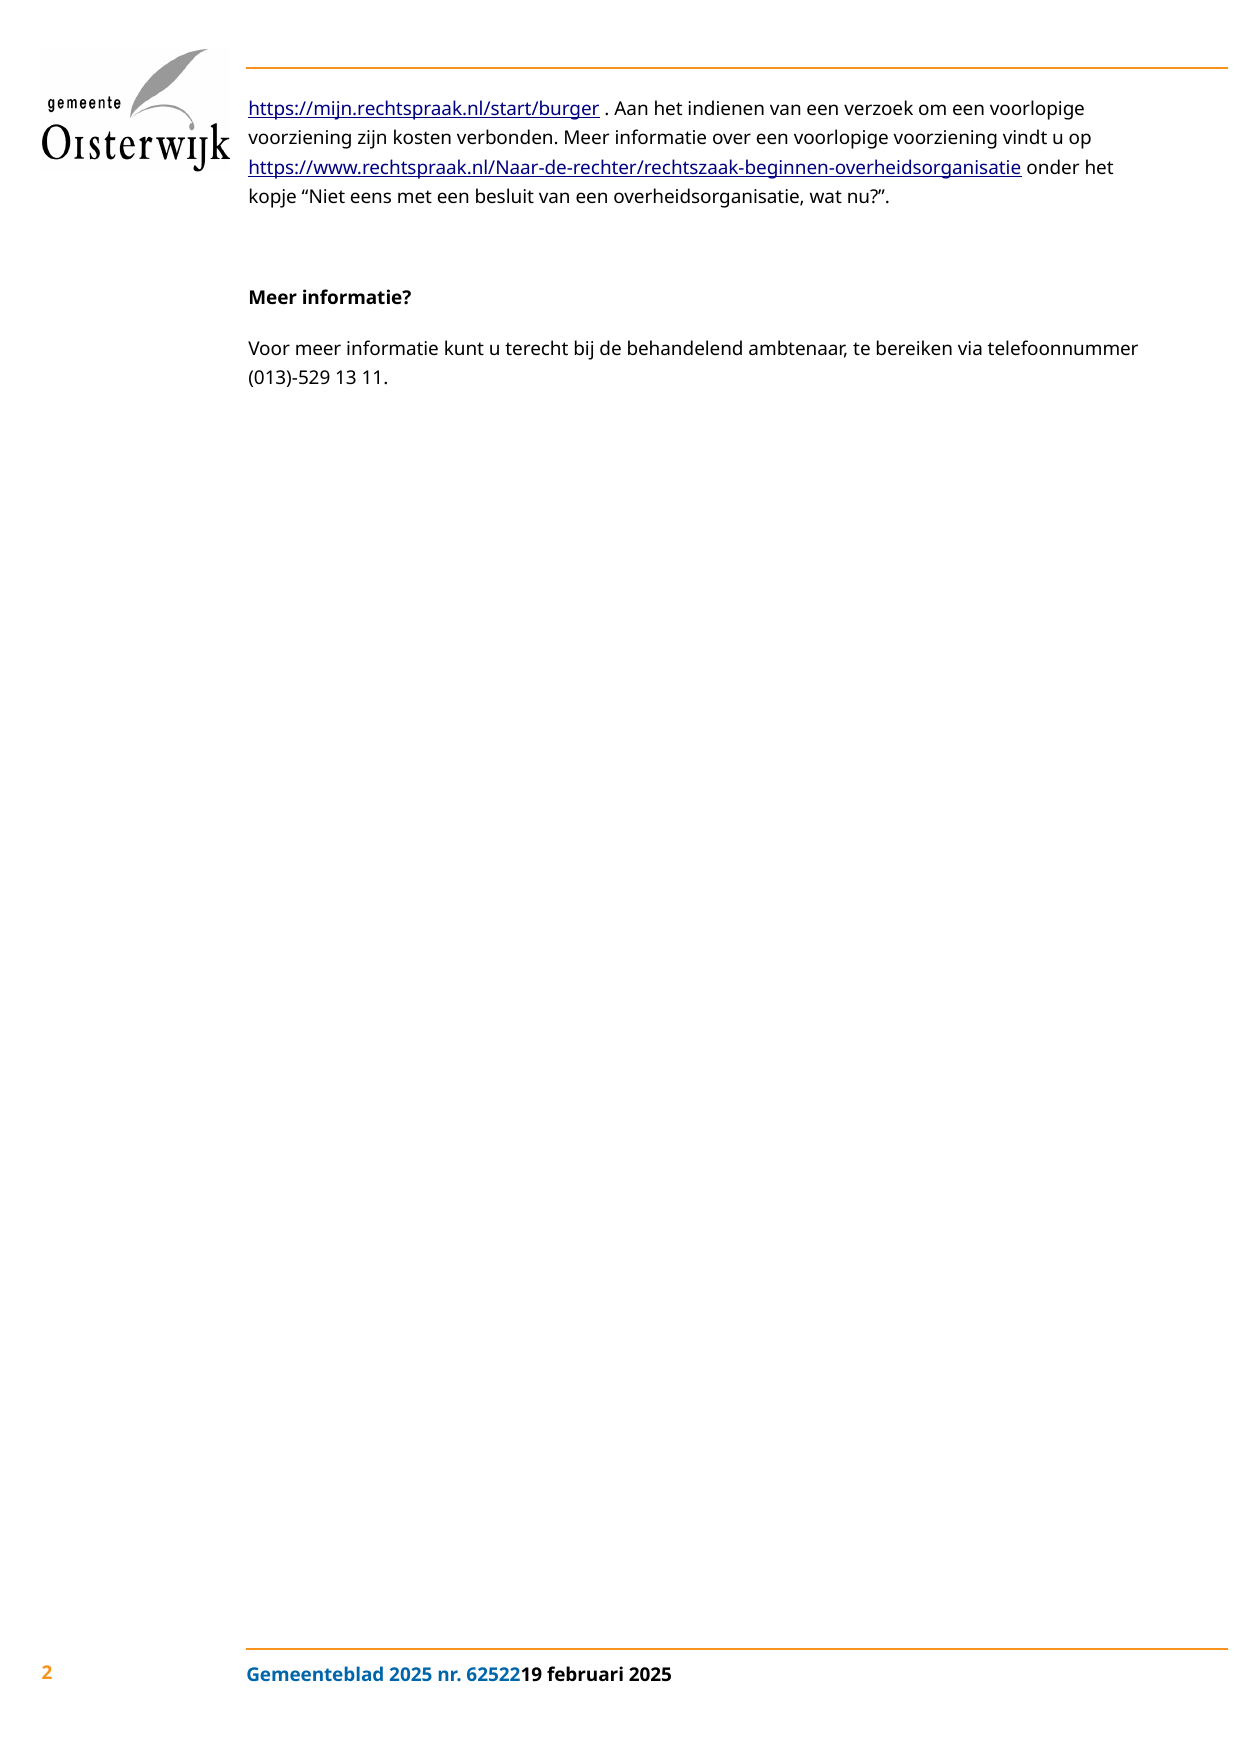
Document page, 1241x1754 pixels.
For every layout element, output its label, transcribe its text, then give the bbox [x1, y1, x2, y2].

picture [41, 47, 231, 172]
text Meer informatie? [248, 284, 1152, 310]
text Voor meer informatie kunt u terecht bij de behandelend ambtenaar, te bereiken via telefoonnummer (013)-529 13 11. [248, 335, 1152, 390]
text https://mijn.rechtspraak.nl/start/burger . Aan het indienen van een verzoek om een voorlopige voorziening zijn kosten verbonden. Meer informatie over een voorlopige voorziening vindt u op https://www.rechtspraak.nl/Naar-de-rechter/rechtszaak-beginnen-overheidsorganisatie onder het kopje “Niet eens met een besluit van een overheidsorganisatie, wat nu?”. [248, 95, 1152, 209]
